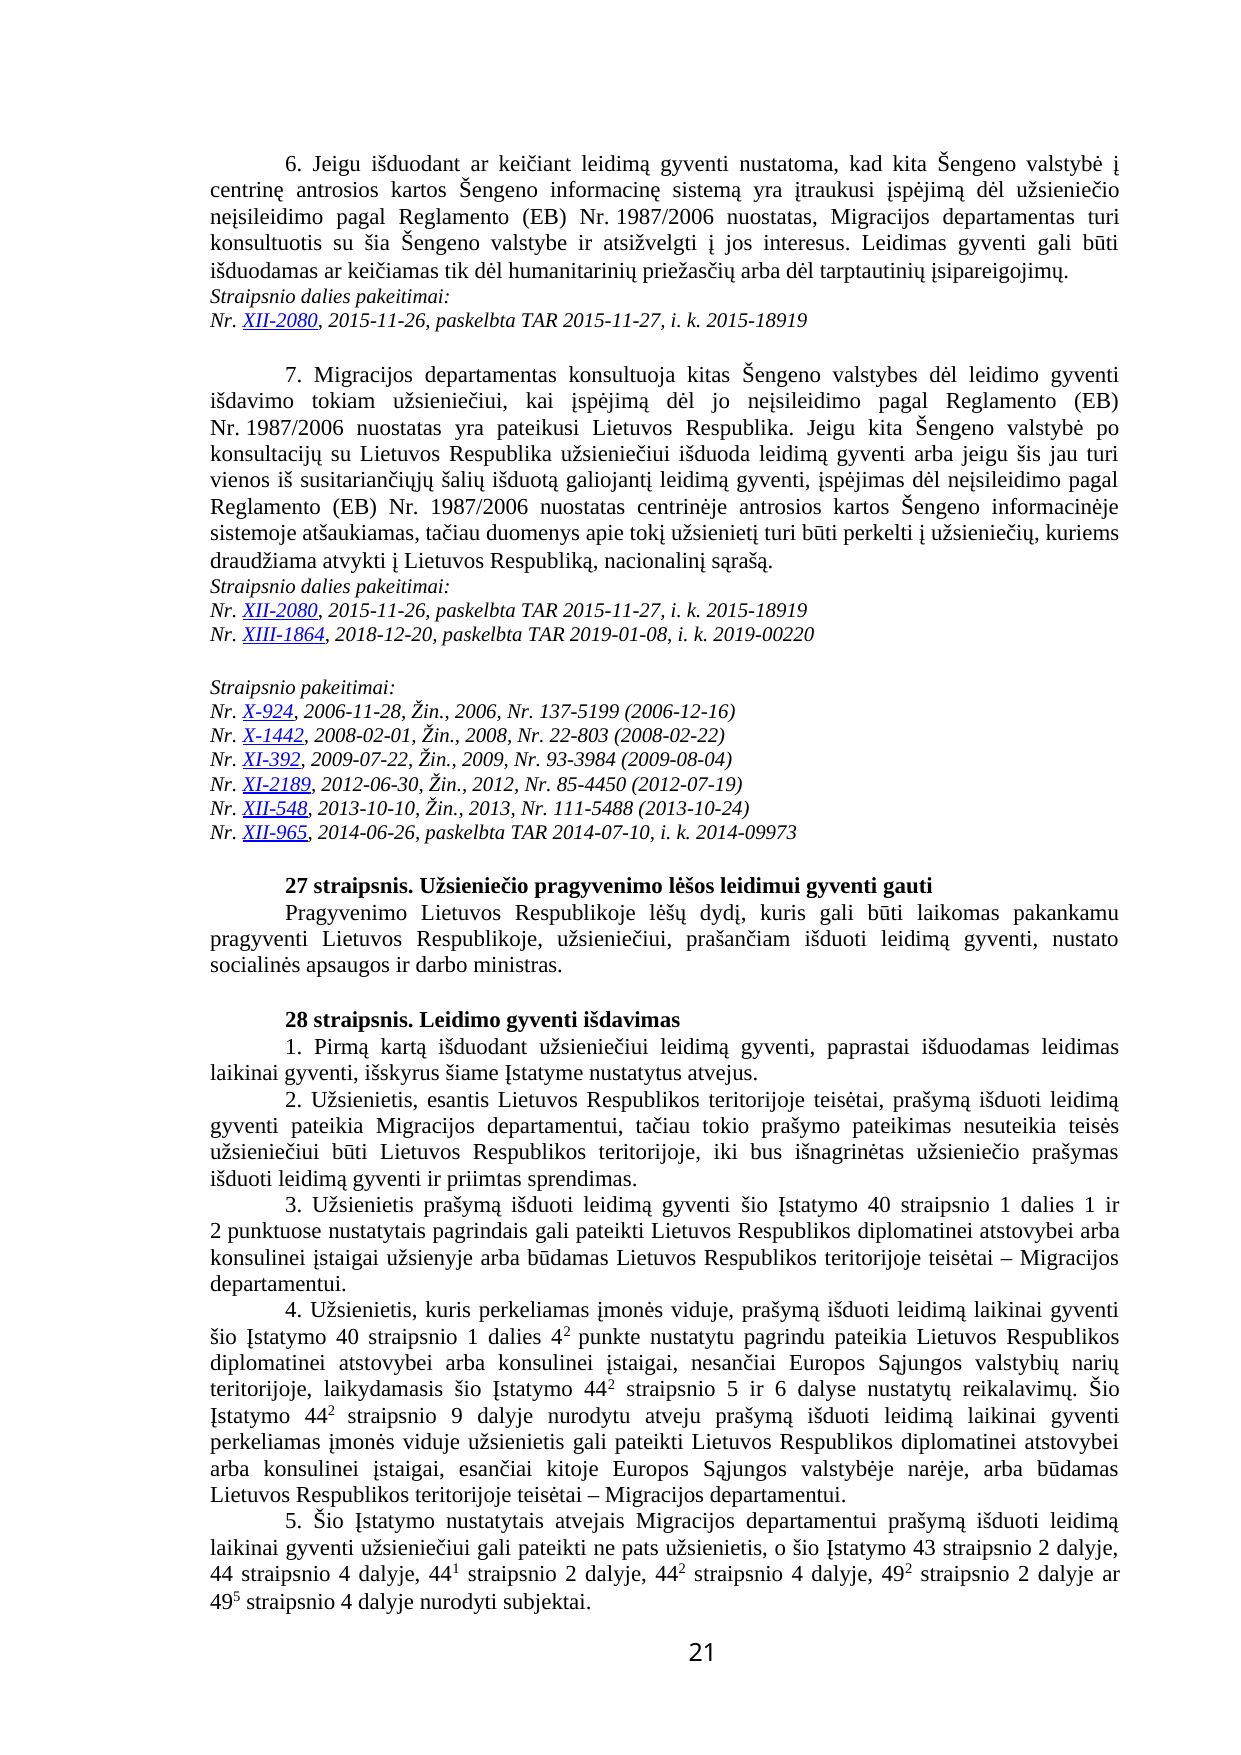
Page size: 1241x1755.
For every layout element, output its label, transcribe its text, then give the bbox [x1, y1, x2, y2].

text Straipsnio dalies pakeitimai: [210, 284, 1120, 308]
text 3. Užsienietis prašymą išduoti leidimą gyventi šio Įstatymo 40 straipsnio 1 dalies 1 ir 2 punktuose nustatytais pagrindais gali pateikti Lietuvos Respublikos diplomatinei atstovybei arba konsulinei įstaigai užsienyje arba būdamas Lietuvos Respublikos teritorijoje teisėtai – Migracijos departamentui. [210, 1191, 1120, 1296]
text 28 straipsnis. Leidimo gyventi išdavimas [210, 1007, 1120, 1033]
text Nr. XIII-1864, 2018-12-20, paskelbta TAR 2019-01-08, i. k. 2019-00220 [210, 622, 1120, 646]
text Nr. XII-2080, 2015-11-26, paskelbta TAR 2015-11-27, i. k. 2015-18919 [210, 308, 1120, 332]
text 4. Užsienietis, kuris perkeliamas įmonės viduje, prašymą išduoti leidimą laikinai gyventi šio Įstatymo 40 straipsnio 1 dalies 42 punkte nustatytu pagrindu pateikia Lietuvos Respublikos diplomatinei atstovybei arba konsulinei įstaigai, nesančiai Europos Sąjungos valstybių narių teritorijoje, laikydamasis šio Įstatymo 442 straipsnio 5 ir 6 dalyse nustatytų reikalavimų. Šio Įstatymo 442 straipsnio 9 dalyje nurodytu atveju prašymą išduoti leidimą laikinai gyventi perkeliamas įmonės viduje užsienietis gali pateikti Lietuvos Respublikos diplomatinei atstovybei arba konsulinei įstaigai, esančiai kitoje Europos Sąjungos valstybėje narėje, arba būdamas Lietuvos Respublikos teritorijoje teisėtai – Migracijos departamentui. [210, 1296, 1120, 1507]
text Nr. XII-2080, 2015-11-26, paskelbta TAR 2015-11-27, i. k. 2015-18919 [210, 598, 1120, 622]
text 27 straipsnis. Užsieniečio pragyvenimo lėšos leidimui gyventi gauti [210, 872, 1120, 899]
text Nr. XI-392, 2009-07-22, Žin., 2009, Nr. 93-3984 (2009-08-04) [210, 747, 1120, 771]
text Straipsnio dalies pakeitimai: [210, 574, 1120, 598]
text Straipsnio pakeitimai: [210, 675, 1120, 699]
text Nr. X-1442, 2008-02-01, Žin., 2008, Nr. 22-803 (2008-02-22) [210, 723, 1120, 747]
text Nr. X-924, 2006-11-28, Žin., 2006, Nr. 137-5199 (2006-12-16) [210, 699, 1120, 723]
text 5. Šio Įstatymo nustatytais atvejais Migracijos departamentui prašymą išduoti leidimą laikinai gyventi užsieniečiui gali pateikti ne pats užsienietis, o šio Įstatymo 43 straipsnio 2 dalyje, 44 straipsnio 4 dalyje, 441 straipsnio 2 dalyje, 442 straipsnio 4 dalyje, 492 straipsnio 2 dalyje ar 495 straipsnio 4 dalyje nurodyti subjektai. [210, 1507, 1120, 1615]
text 6. Jeigu išduodant ar keičiant leidimą gyventi nustatoma, kad kita Šengeno valstybė į centrinę antrosios kartos Šengeno informacinę sistemą yra įtraukusi įspėjimą dėl užsieniečio neįsileidimo pagal Reglamento (EB) Nr. 1987/2006 nuostatas, Migracijos departamentas turi konsultuotis su šia Šengeno valstybe ir atsižvelgti į jos interesus. Leidimas gyventi gali būti išduodamas ar keičiamas tik dėl humanitarinių priežasčių arba dėl tarptautinių įsipareigojimų. [210, 150, 1120, 284]
text 7. Migracijos departamentas konsultuoja kitas Šengeno valstybes dėl leidimo gyventi išdavimo tokiam užsieniečiui, kai įspėjimą dėl jo neįsileidimo pagal Reglamento (EB) Nr. 1987/2006 nuostatas yra pateikusi Lietuvos Respublika. Jeigu kita Šengeno valstybė po konsultacijų su Lietuvos Respublika užsieniečiui išduoda leidimą gyventi arba jeigu šis jau turi vienos iš susitariančiųjų šalių išduotą galiojantį leidimą gyventi, įspėjimas dėl neįsileidimo pagal Reglamento (EB) Nr. 1987/2006 nuostatas centrinėje antrosios kartos Šengeno informacinėje sistemoje atšaukiamas, tačiau duomenys apie tokį užsienietį turi būti perkelti į užsieniečių, kuriems draudžiama atvykti į Lietuvos Respubliką, nacionalinį sąrašą. [210, 361, 1120, 574]
text Nr. XII-965, 2014-06-26, paskelbta TAR 2014-07-10, i. k. 2014-09973 [210, 819, 1120, 844]
text Nr. XII-548, 2013-10-10, Žin., 2013, Nr. 111-5488 (2013-10-24) [210, 796, 1120, 819]
text 2. Užsienietis, esantis Lietuvos Respublikos teritorijoje teisėtai, prašymą išduoti leidimą gyventi pateikia Migracijos departamentui, tačiau tokio prašymo pateikimas nesuteikia teisės užsieniečiui būti Lietuvos Respublikos teritorijoje, iki bus išnagrinėtas užsieniečio prašymas išduoti leidimą gyventi ir priimtas sprendimas. [210, 1086, 1120, 1191]
text 1. Pirmą kartą išduodant užsieniečiui leidimą gyventi, paprastai išduodamas leidimas laikinai gyventi, išskyrus šiame Įstatyme nustatytus atvejus. [210, 1033, 1120, 1086]
text Pragyvenimo Lietuvos Respublikoje lėšų dydį, kuris gali būti laikomas pakankamu pragyventi Lietuvos Respublikoje, užsieniečiui, prašančiam išduoti leidimą gyventi, nustato socialinės apsaugos ir darbo ministras. [210, 899, 1120, 978]
text Nr. XI-2189, 2012-06-30, Žin., 2012, Nr. 85-4450 (2012-07-19) [210, 771, 1120, 796]
